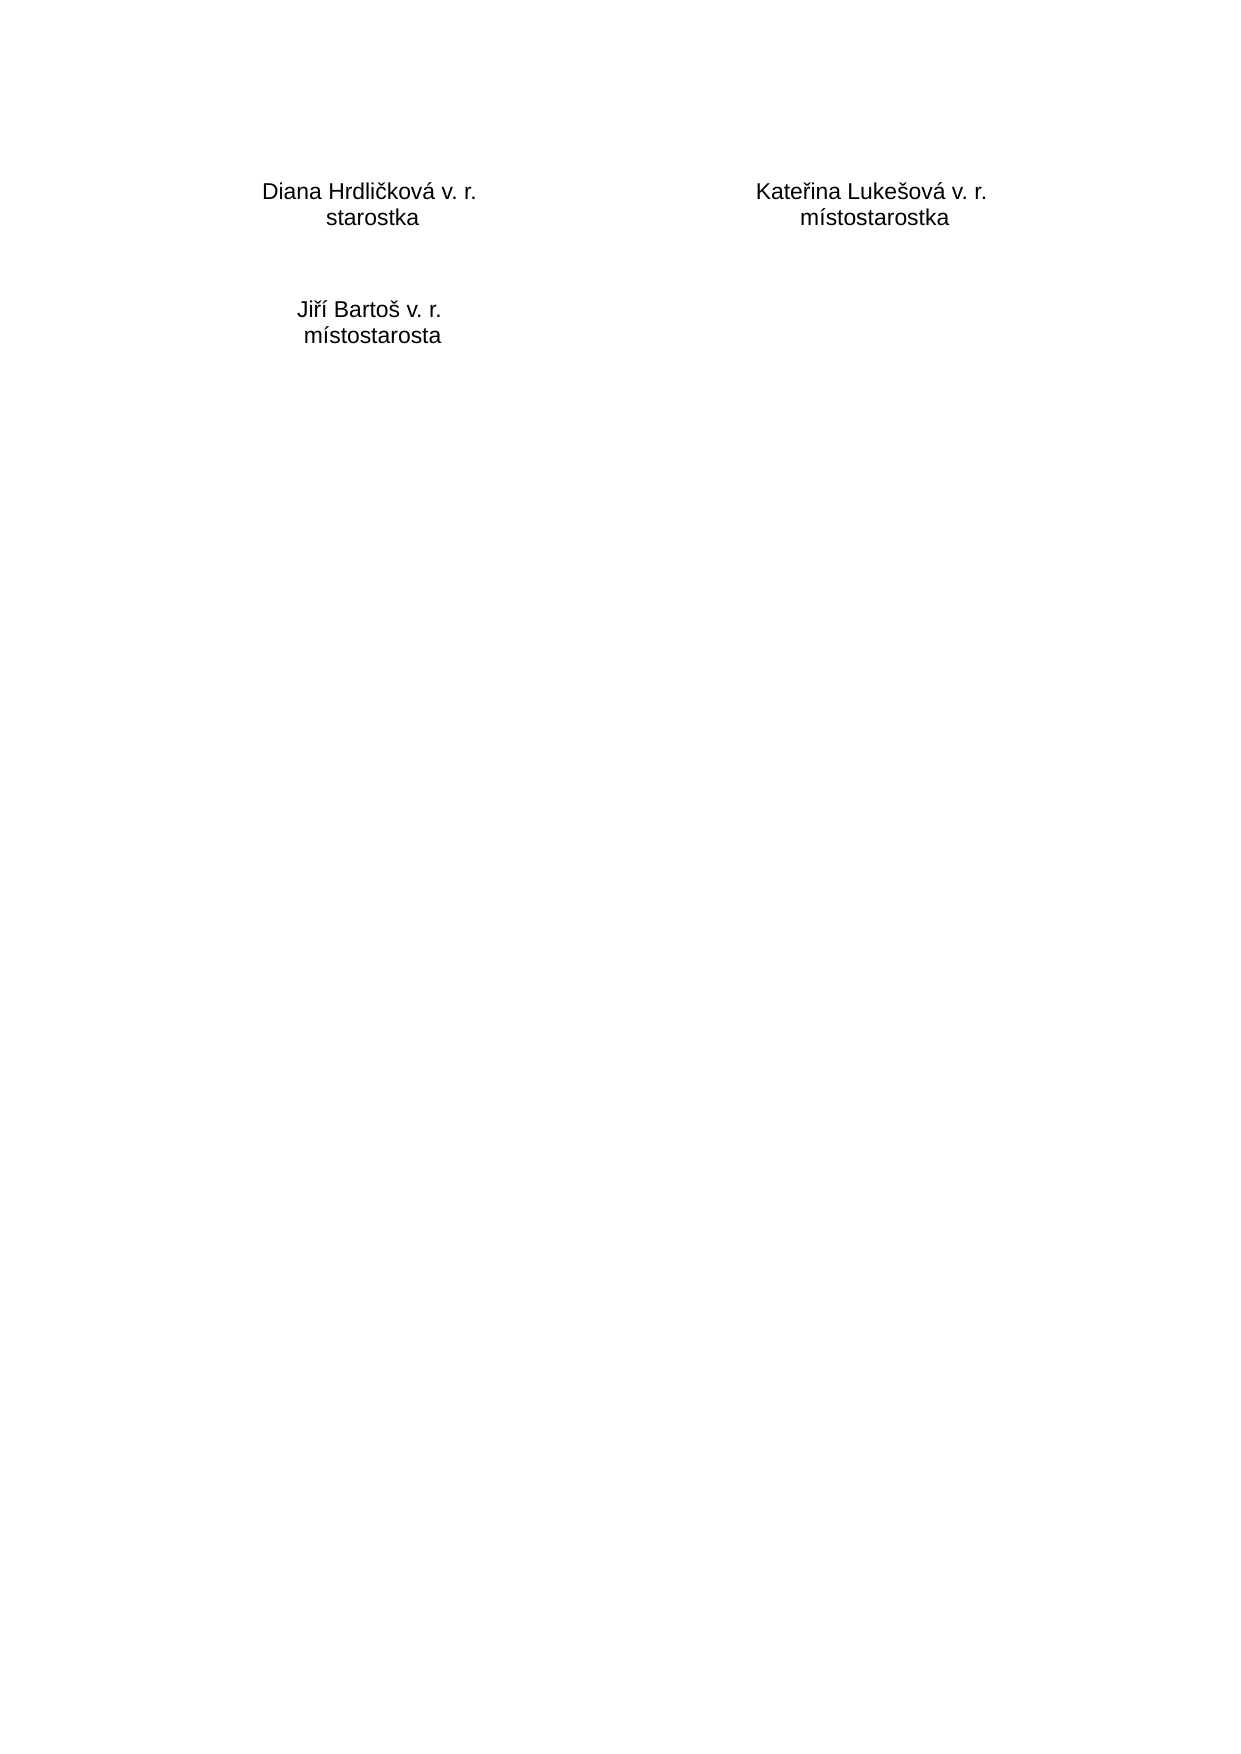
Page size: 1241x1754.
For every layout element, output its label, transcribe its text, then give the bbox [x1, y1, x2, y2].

table_header Kateřina Lukešová v. r. místostarostka [620, 118, 1122, 236]
table_cell [620, 236, 1122, 354]
table_header Diana Hrdličková v. r. starostka [118, 118, 620, 236]
table_cell Jiří Bartoš v. r. místostarosta [118, 236, 620, 354]
